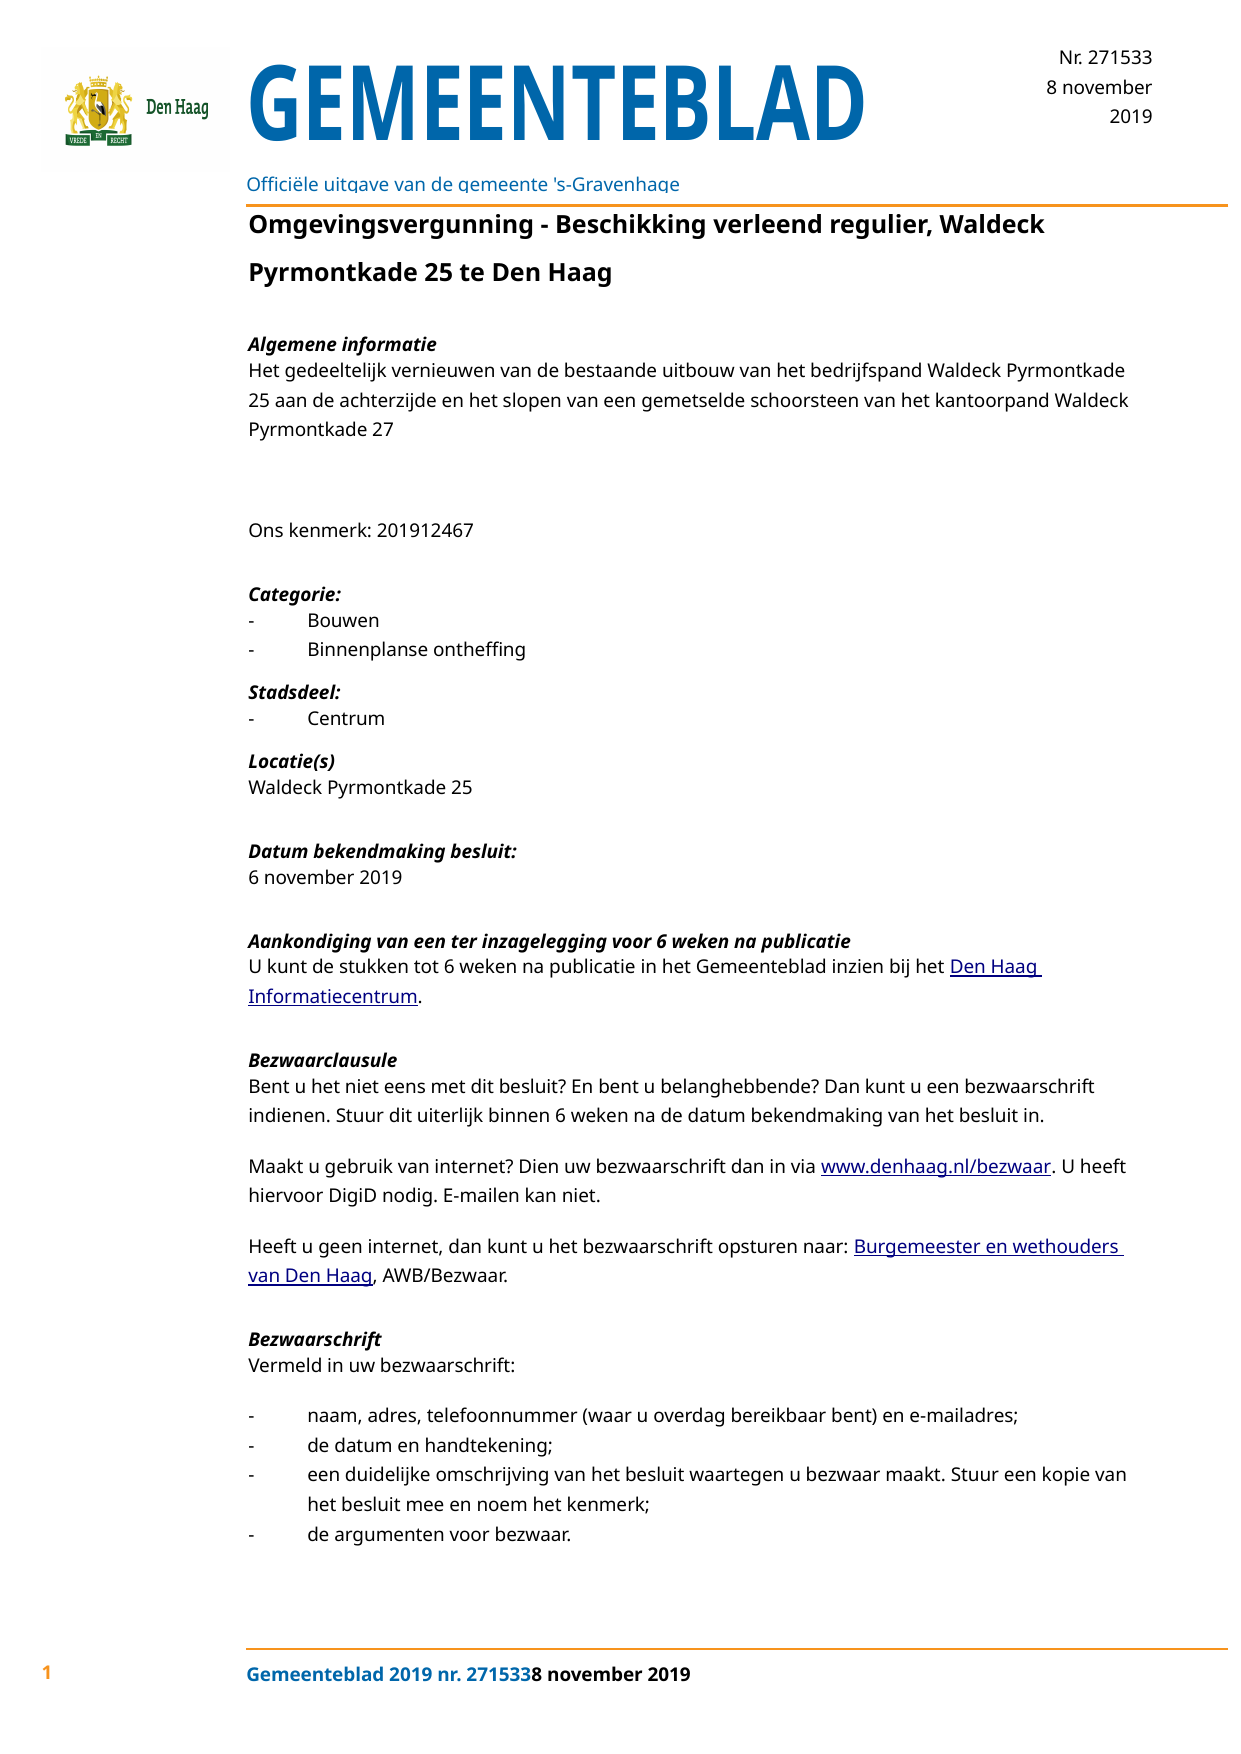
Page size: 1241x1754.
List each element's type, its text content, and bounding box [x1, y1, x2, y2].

text Heeft u geen internet, dan kunt u het bezwaarschrift opsturen naar: Burgemeester en wethouders van Den Haag, AWB/Bezwaar. [248, 1233, 1152, 1288]
text Waldeck Pyrmontkade 25 [248, 774, 1152, 800]
text Categorie: [248, 581, 1152, 607]
text Het gedeeltelijk vernieuwen van de bestaande uitbouw van het bedrijfspand Waldeck Pyrmontkade 25 aan de achterzijde en het slopen van een gemetselde schoorsteen van het kantoorpand Waldeck Pyrmontkade 27 [248, 357, 1152, 442]
picture [41, 47, 231, 172]
list de datum en handtekening; [248, 1432, 1152, 1458]
text Omgevingsvergunning - Beschikking verleend regulier, Waldeck Pyrmontkade 25 te Den Haag [248, 207, 1152, 288]
text Algemene informatie [248, 331, 1152, 357]
text 6 november 2019 [248, 864, 1152, 889]
text Vermeld in uw bezwaarschrift: [248, 1352, 1152, 1378]
list Centrum [248, 705, 1152, 731]
text Ons kenmerk: 201912467 [248, 517, 1152, 543]
text U kunt de stukken tot 6 weken na publicatie in het Gemeenteblad inzien bij het Den Haag Informatiecentrum. [248, 953, 1152, 1009]
list naam, adres, telefoonnummer (waar u overdag bereikbaar bent) en e-mailadres; [248, 1402, 1152, 1428]
text Datum bekendmaking besluit: [248, 838, 1152, 864]
list Binnenplanse ontheffing [248, 636, 1152, 662]
text Aankondiging van een ter inzagelegging voor 6 weken na publicatie [248, 928, 1152, 953]
list de argumenten voor bezwaar. [248, 1521, 1152, 1547]
list een duidelijke omschrijving van het besluit waartegen u bezwaar maakt. Stuur een kopie van het besluit mee en noem het kenmerk; [248, 1462, 1152, 1517]
text Maakt u gebruik van internet? Dien uw bezwaarschrift dan in via www.denhaag.nl/bezwaar. U heeft hiervoor DigiD nodig. E-mailen kan niet. [248, 1153, 1152, 1208]
text Bezwaarclausule [248, 1047, 1152, 1073]
text Bezwaarschrift [248, 1326, 1152, 1352]
text Locatie(s) [248, 748, 1152, 774]
text Bent u het niet eens met dit besluit? En bent u belanghebbende? Dan kunt u een bezwaarschrift indienen. Stuur dit uiterlijk binnen 6 weken na de datum bekendmaking van het besluit in. [248, 1073, 1152, 1128]
text Stadsdeel: [248, 679, 1152, 705]
list Bouwen [248, 607, 1152, 633]
